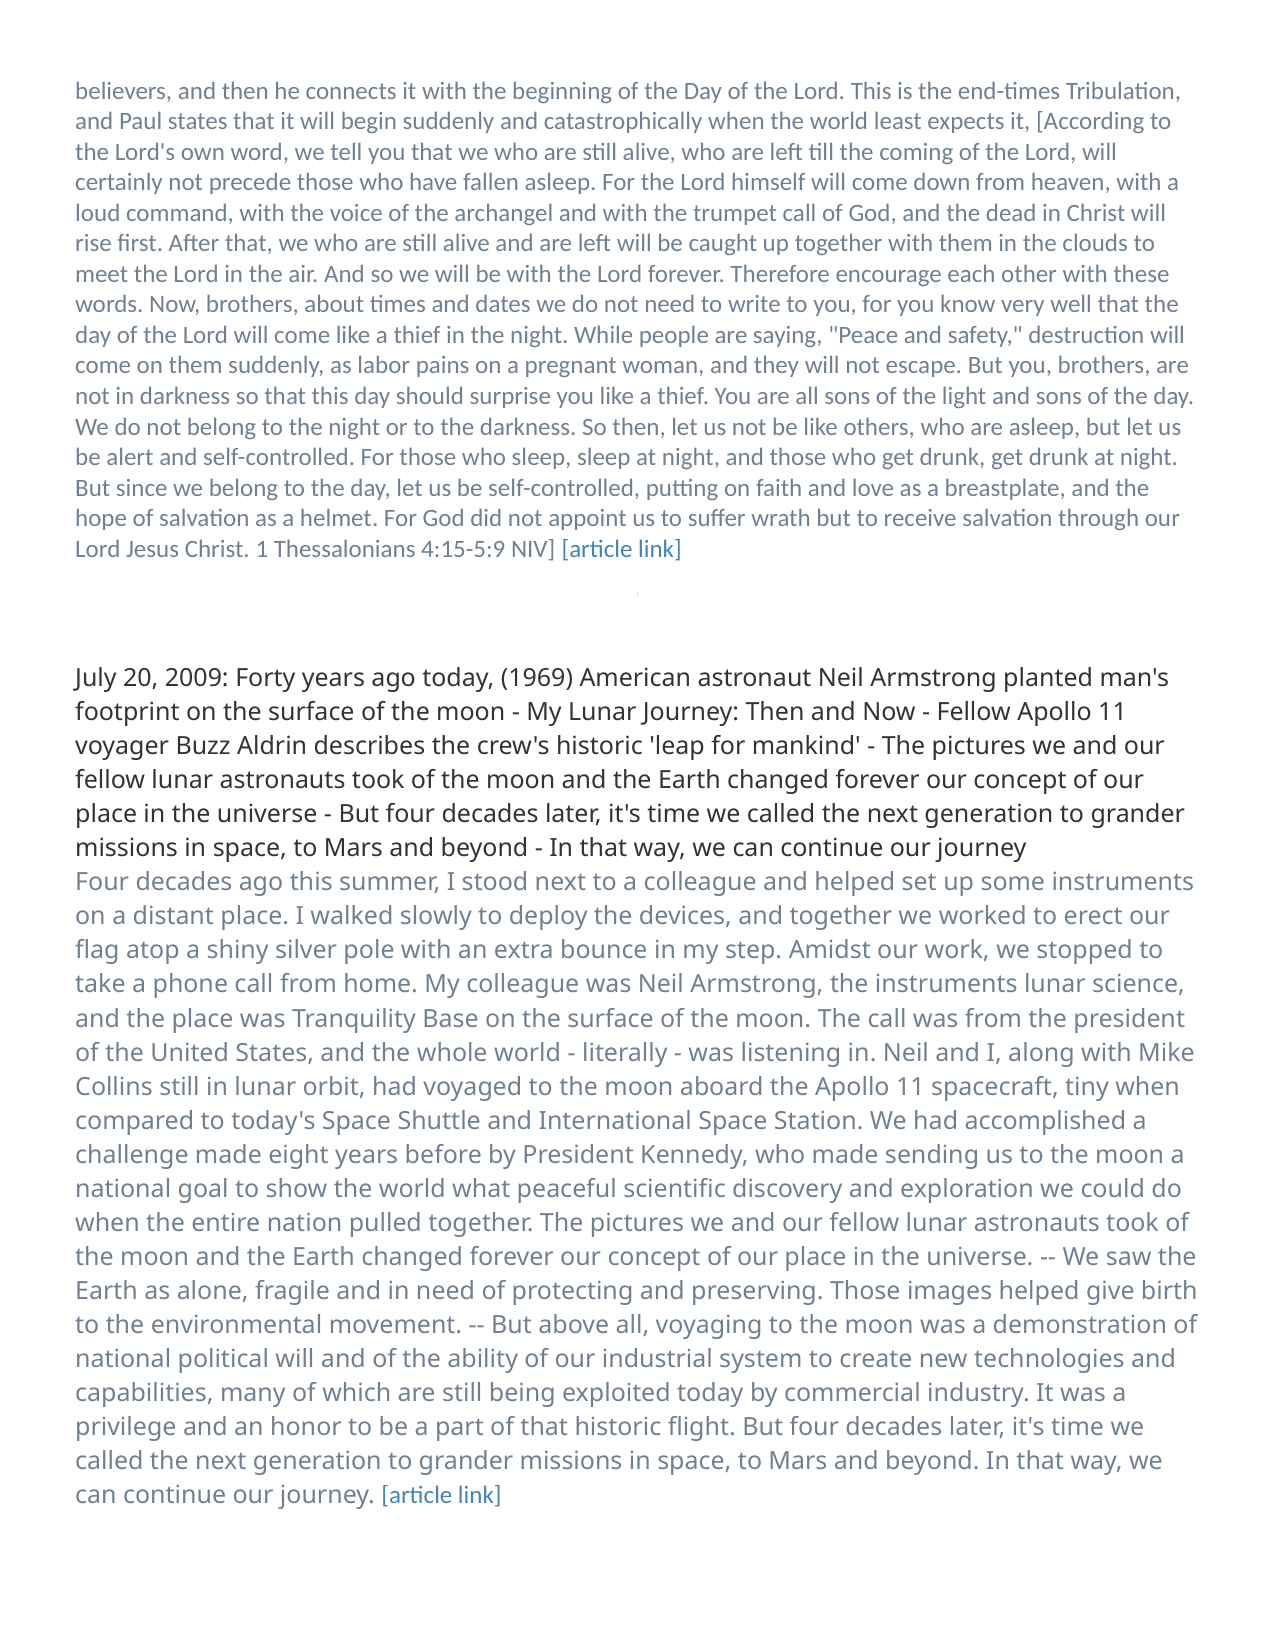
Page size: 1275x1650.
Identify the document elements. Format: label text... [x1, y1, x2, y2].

text believers, and then he connects it with the beginning of the Day of the Lord. This is the end-times Tribulation, and Paul states that it will begin suddenly and catastrophically when the world least expects it, [According to the Lord's own word, we tell you that we who are still alive, who are left till the coming of the Lord, will certainly not precede those who have fallen asleep. For the Lord himself will come down from heaven, with a loud command, with the voice of the archangel and with the trumpet call of God, and the dead in Christ will rise first. After that, we who are still alive and are left will be caught up together with them in the clouds to meet the Lord in the air. And so we will be with the Lord forever. Therefore encourage each other with these words. Now, brothers, about times and dates we do not need to write to you, for you know very well that the day of the Lord will come like a thief in the night. While people are saying, "Peace and safety," destruction will come on them suddenly, as labor pains on a pregnant woman, and they will not escape. But you, brothers, are not in darkness so that this day should surprise you like a thief. You are all sons of the light and sons of the day. We do not belong to the night or to the darkness. So then, let us not be like others, who are asleep, but let us be alert and self-controlled. For those who sleep, sleep at night, and those who get drunk, get drunk at night. But since we belong to the day, let us be self-controlled, putting on faith and love as a breastplate, and the hope of salvation as a helmet. For God did not appoint us to suffer wrath but to receive salvation through our Lord Jesus Christ. 1 Thessalonians 4:15-5:9 NIV] [article link] [75, 75, 1200, 563]
text July 20, 2009: Forty years ago today, (1969) American astronaut Neil Armstrong planted man's footprint on the surface of the moon - My Lunar Journey: Then and Now - Fellow Apollo 11 voyager Buzz Aldrin describes the crew's historic 'leap for mankind' - The pictures we and our fellow lunar astronauts took of the moon and the Earth changed forever our concept of our place in the universe - But four decades later, it's time we called the next generation to grander missions in space, to Mars and beyond - In that way, we can continue our journey Four decades ago this summer, I stood next to a colleague and helped set up some instruments on a distant place. I walked slowly to deploy the devices, and together we worked to erect our flag atop a shiny silver pole with an extra bounce in my step. Amidst our work, we stopped to take a phone call from home. My colleague was Neil Armstrong, the instruments lunar science, and the place was Tranquility Base on the surface of the moon. The call was from the president of the United States, and the whole world - literally - was listening in. Neil and I, along with Mike Collins still in lunar orbit, had voyaged to the moon aboard the Apollo 11 spacecraft, tiny when compared to today's Space Shuttle and International Space Station. We had accomplished a challenge made eight years before by President Kennedy, who made sending us to the moon a national goal to show the world what peaceful scientific discovery and exploration we could do when the entire nation pulled together. The pictures we and our fellow lunar astronauts took of the moon and the Earth changed forever our concept of our place in the universe. -- We saw the Earth as alone, fragile and in need of protecting and preserving. Those images helped give birth to the environmental movement. -- But above all, voyaging to the moon was a demonstration of national political will and of the ability of our industrial system to create new technologies and capabilities, many of which are still being exploited today by commercial industry. It was a privilege and an honor to be a part of that historic flight. But four decades later, it's time we called the next generation to grander missions in space, to Mars and beyond. In that way, we can continue our journey. [article link] [75, 659, 1200, 1511]
